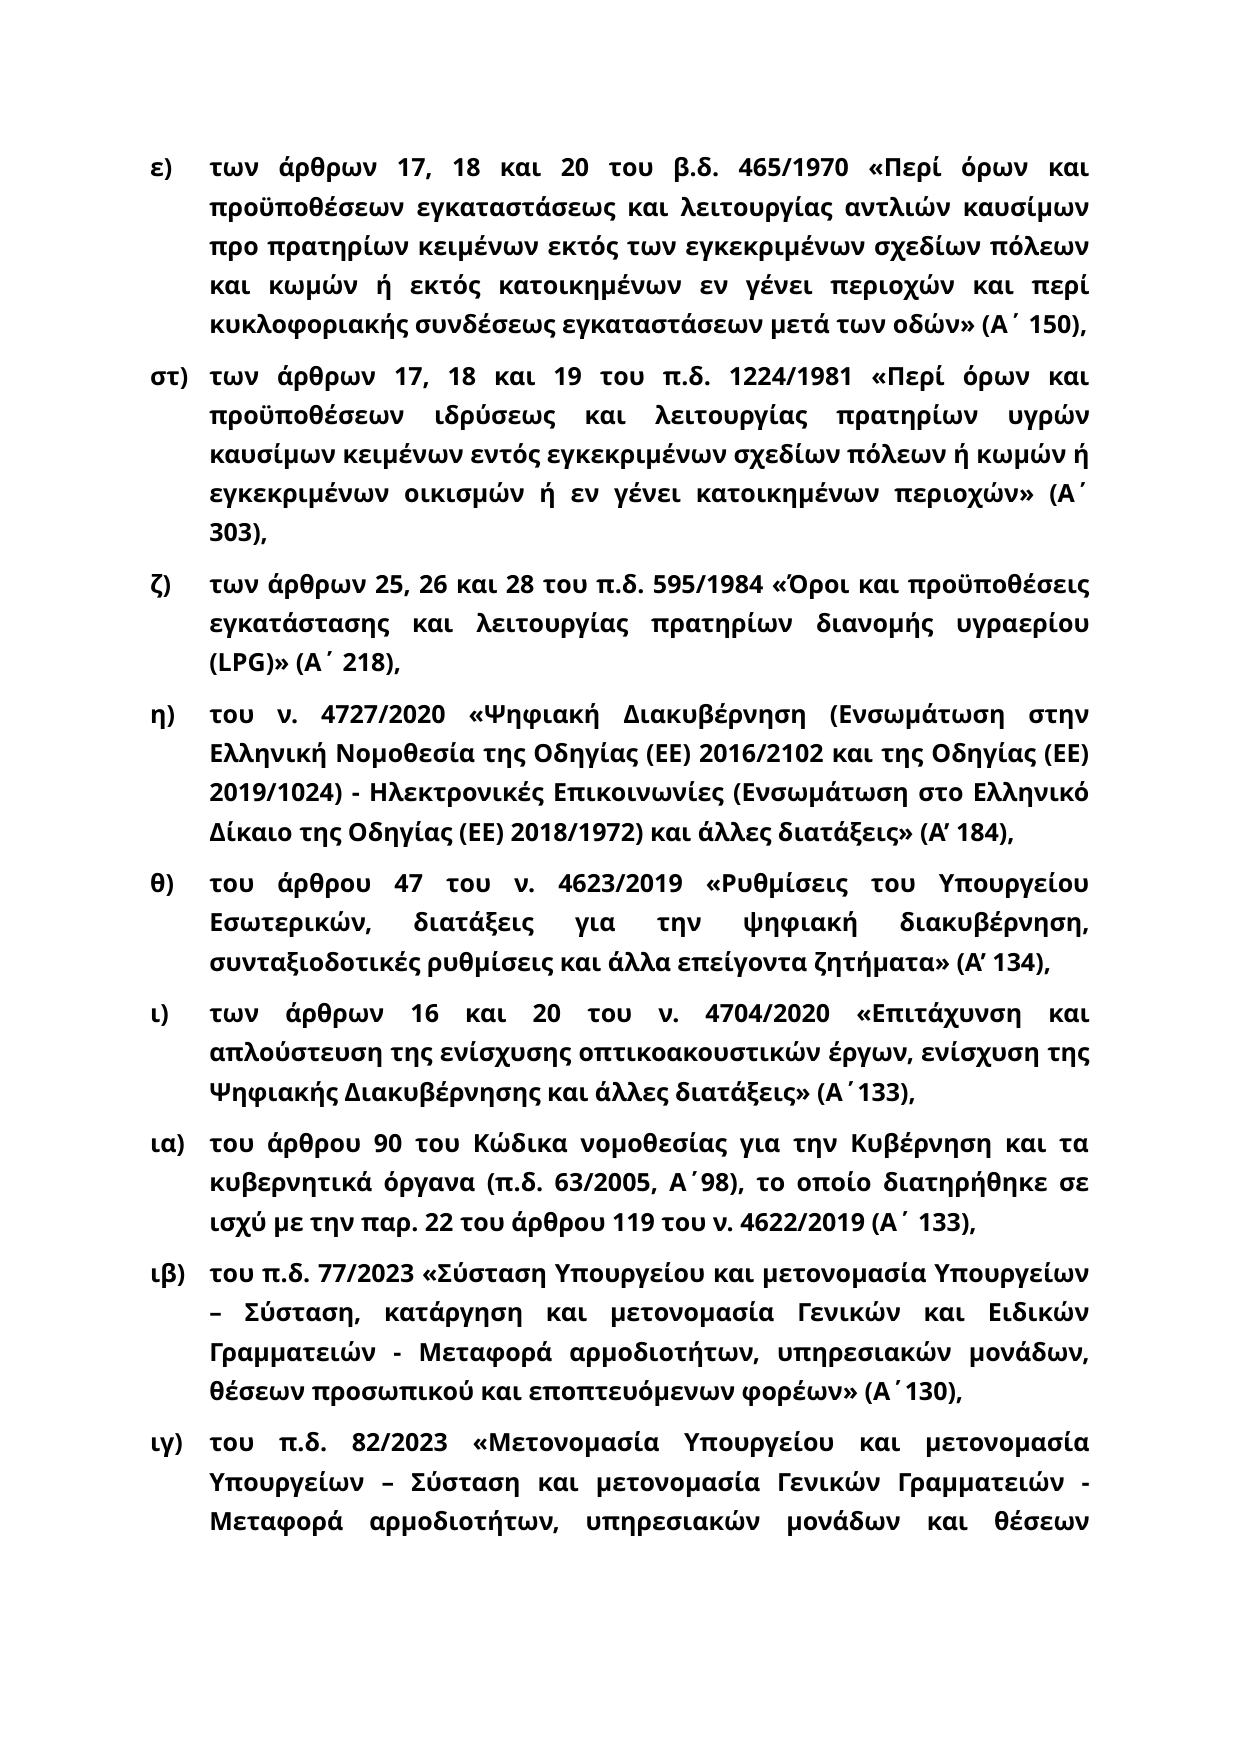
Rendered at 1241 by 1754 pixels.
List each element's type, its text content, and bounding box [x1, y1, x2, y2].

list ιβ) του π.δ. 77/2023 «Σύσταση Υπουργείου και μετονομασία Υπουργείων – Σύσταση, κατάργηση και μετονομασία Γενικών και Ειδικών Γραμματειών - Μεταφορά αρμοδιοτήτων, υπηρεσιακών μονάδων, θέσεων προσωπικού και εποπτευόμενων φορέων» (Α΄130), [150, 1256, 1090, 1407]
list στ) των άρθρων 17, 18 και 19 του π.δ. 1224/1981 «Περί όρων και προϋποθέσεων ιδρύσεως και λειτουργίας πρατηρίων υγρών καυσίμων κειμένων εντός εγκεκριμένων σχεδίων πόλεων ή κωμών ή εγκεκριμένων οικισμών ή εν γένει κατοικημένων περιοχών» (Α΄ 303), [150, 358, 1090, 549]
list θ) του άρθρου 47 του ν. 4623/2019 «Ρυθμίσεις του Υπουργείου Εσωτερικών, διατάξεις για την ψηφιακή διακυβέρνηση, συνταξιοδοτικές ρυθμίσεις και άλλα επείγοντα ζητήματα» (Α’ 134), [150, 866, 1090, 978]
list ζ) των άρθρων 25, 26 και 28 του π.δ. 595/1984 «Όροι και προϋποθέσεις εγκατάστασης και λειτουργίας πρατηρίων διανομής υγραερίου (LPG)» (Α΄ 218), [150, 567, 1090, 679]
list ιγ) του π.δ. 82/2023 «Μετονομασία Υπουργείου και μετονομασία Υπουργείων – Σύσταση και μετονομασία Γενικών Γραμματειών - Μεταφορά αρμοδιοτήτων, υπηρεσιακών μονάδων και θέσεων [150, 1425, 1090, 1537]
list ε) των άρθρων 17, 18 και 20 του β.δ. 465/1970 «Περί όρων και προϋποθέσεων εγκαταστάσεως και λειτουργίας αντλιών καυσίμων προ πρατηρίων κειμένων εκτός των εγκεκριμένων σχεδίων πόλεων και κωμών ή εκτός κατοικημένων εν γένει περιοχών και περί κυκλοφοριακής συνδέσεως εγκαταστάσεων μετά των οδών» (Α΄ 150), [150, 150, 1090, 341]
list ια) του άρθρου 90 του Κώδικα νομοθεσίας για την Κυβέρνηση και τα κυβερνητικά όργανα (π.δ. 63/2005, Α΄98), το οποίο διατηρήθηκε σε ισχύ με την παρ. 22 του άρθρου 119 του ν. 4622/2019 (Α΄ 133), [150, 1126, 1090, 1238]
list η) του ν. 4727/2020 «Ψηφιακή Διακυβέρνηση (Ενσωμάτωση στην Ελληνική Νομοθεσία της Οδηγίας (ΕΕ) 2016/2102 και της Οδηγίας (ΕΕ) 2019/1024) - Ηλεκτρονικές Επικοινωνίες (Ενσωμάτωση στο Ελληνικό Δίκαιο της Οδηγίας (ΕΕ) 2018/1972) και άλλες διατάξεις» (Α’ 184), [150, 697, 1090, 848]
list ι) των άρθρων 16 και 20 του ν. 4704/2020 «Επιτάχυνση και απλούστευση της ενίσχυσης οπτικοακουστικών έργων, ενίσχυση της Ψηφιακής Διακυβέρνησης και άλλες διατάξεις» (Α΄133), [150, 996, 1090, 1108]
